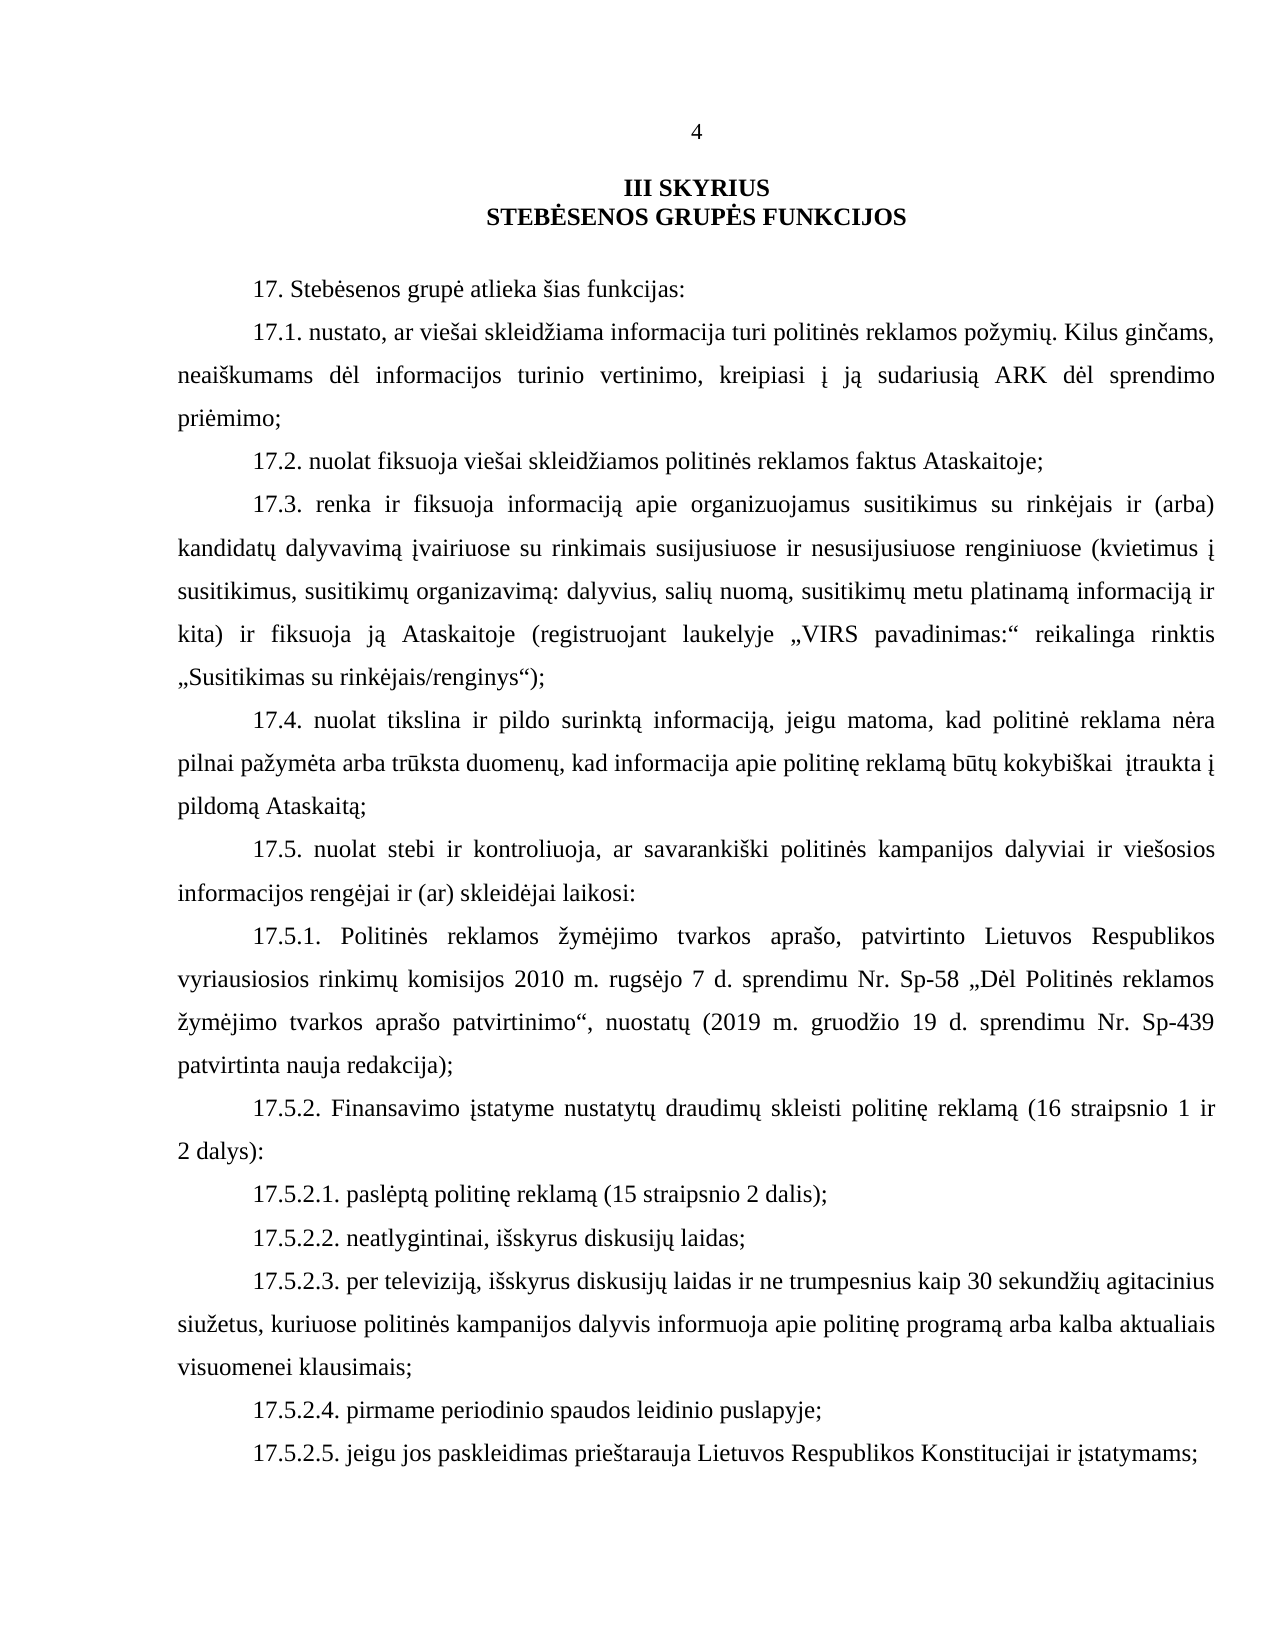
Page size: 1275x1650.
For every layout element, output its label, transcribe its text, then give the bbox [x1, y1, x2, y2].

text 17.3. renka ir fiksuoja informaciją apie organizuojamus susitikimus su rinkėjais ir (arba) kandidatų dalyvavimą įvairiuose su rinkimais susijusiuose ir nesusijusiuose renginiuose (kvietimus į susitikimus, susitikimų organizavimą: dalyvius, salių nuomą, susitikimų metu platinamą informaciją ir kita) ir fiksuoja ją Ataskaitoje (registruojant laukelyje „VIRS pavadinimas:“ reikalinga rinktis „Susitikimas su rinkėjais/renginys“); [177, 489, 1216, 691]
text 17. Stebėsenos grupė atlieka šias funkcijas: [177, 274, 1216, 303]
text 17.5.2.5. jeigu jos paskleidimas prieštarauja Lietuvos Respublikos Konstitucijai ir įstatymams; [177, 1438, 1216, 1467]
text 17.5.2.2. neatlygintinai, išskyrus diskusijų laidas; [177, 1223, 1216, 1251]
text 17.2. nuolat fiksuoja viešai skleidžiamos politinės reklamos faktus Ataskaitoje; [177, 446, 1216, 475]
text III SKYRIUS [177, 173, 1216, 202]
text 17.5. nuolat stebi ir kontroliuoja, ar savarankiški politinės kampanijos dalyviai ir viešosios informacijos rengėjai ir (ar) skleidėjai laikosi: [177, 834, 1216, 906]
text 17.5.1. Politinės reklamos žymėjimo tvarkos aprašo, patvirtinto Lietuvos Respublikos vyriausiosios rinkimų komisijos 2010 m. rugsėjo 7 d. sprendimu Nr. Sp-58 „Dėl Politinės reklamos žymėjimo tvarkos aprašo patvirtinimo“, nuostatų (2019 m. gruodžio 19 d. sprendimu Nr. Sp-439 patvirtinta nauja redakcija); [177, 921, 1216, 1079]
text 17.4. nuolat tikslina ir pildo surinktą informaciją, jeigu matoma, kad politinė reklama nėra pilnai pažymėta arba trūksta duomenų, kad informacija apie politinę reklamą būtų kokybiškai įtraukta į pildomą Ataskaitą; [177, 705, 1216, 820]
text 17.1. nustato, ar viešai skleidžiama informacija turi politinės reklamos požymių. Kilus ginčams, neaiškumams dėl informacijos turinio vertinimo, kreipiasi į ją sudariusią ARK dėl sprendimo priėmimo; [177, 317, 1216, 432]
text 17.5.2.1. paslėptą politinę reklamą (15 straipsnio 2 dalis); [177, 1179, 1216, 1208]
text STEBĖSENOS GRUPĖS FUNKCIJOS [177, 202, 1216, 231]
text 17.5.2. Finansavimo įstatyme nustatytų draudimų skleisti politinę reklamą (16 straipsnio 1 ir 2 dalys): [177, 1093, 1216, 1165]
text 17.5.2.4. pirmame periodinio spaudos leidinio puslapyje; [177, 1395, 1216, 1424]
text 17.5.2.3. per televiziją, išskyrus diskusijų laidas ir ne trumpesnius kaip 30 sekundžių agitacinius siužetus, kuriuose politinės kampanijos dalyvis informuoja apie politinę programą arba kalba aktualiais visuomenei klausimais; [177, 1266, 1216, 1381]
